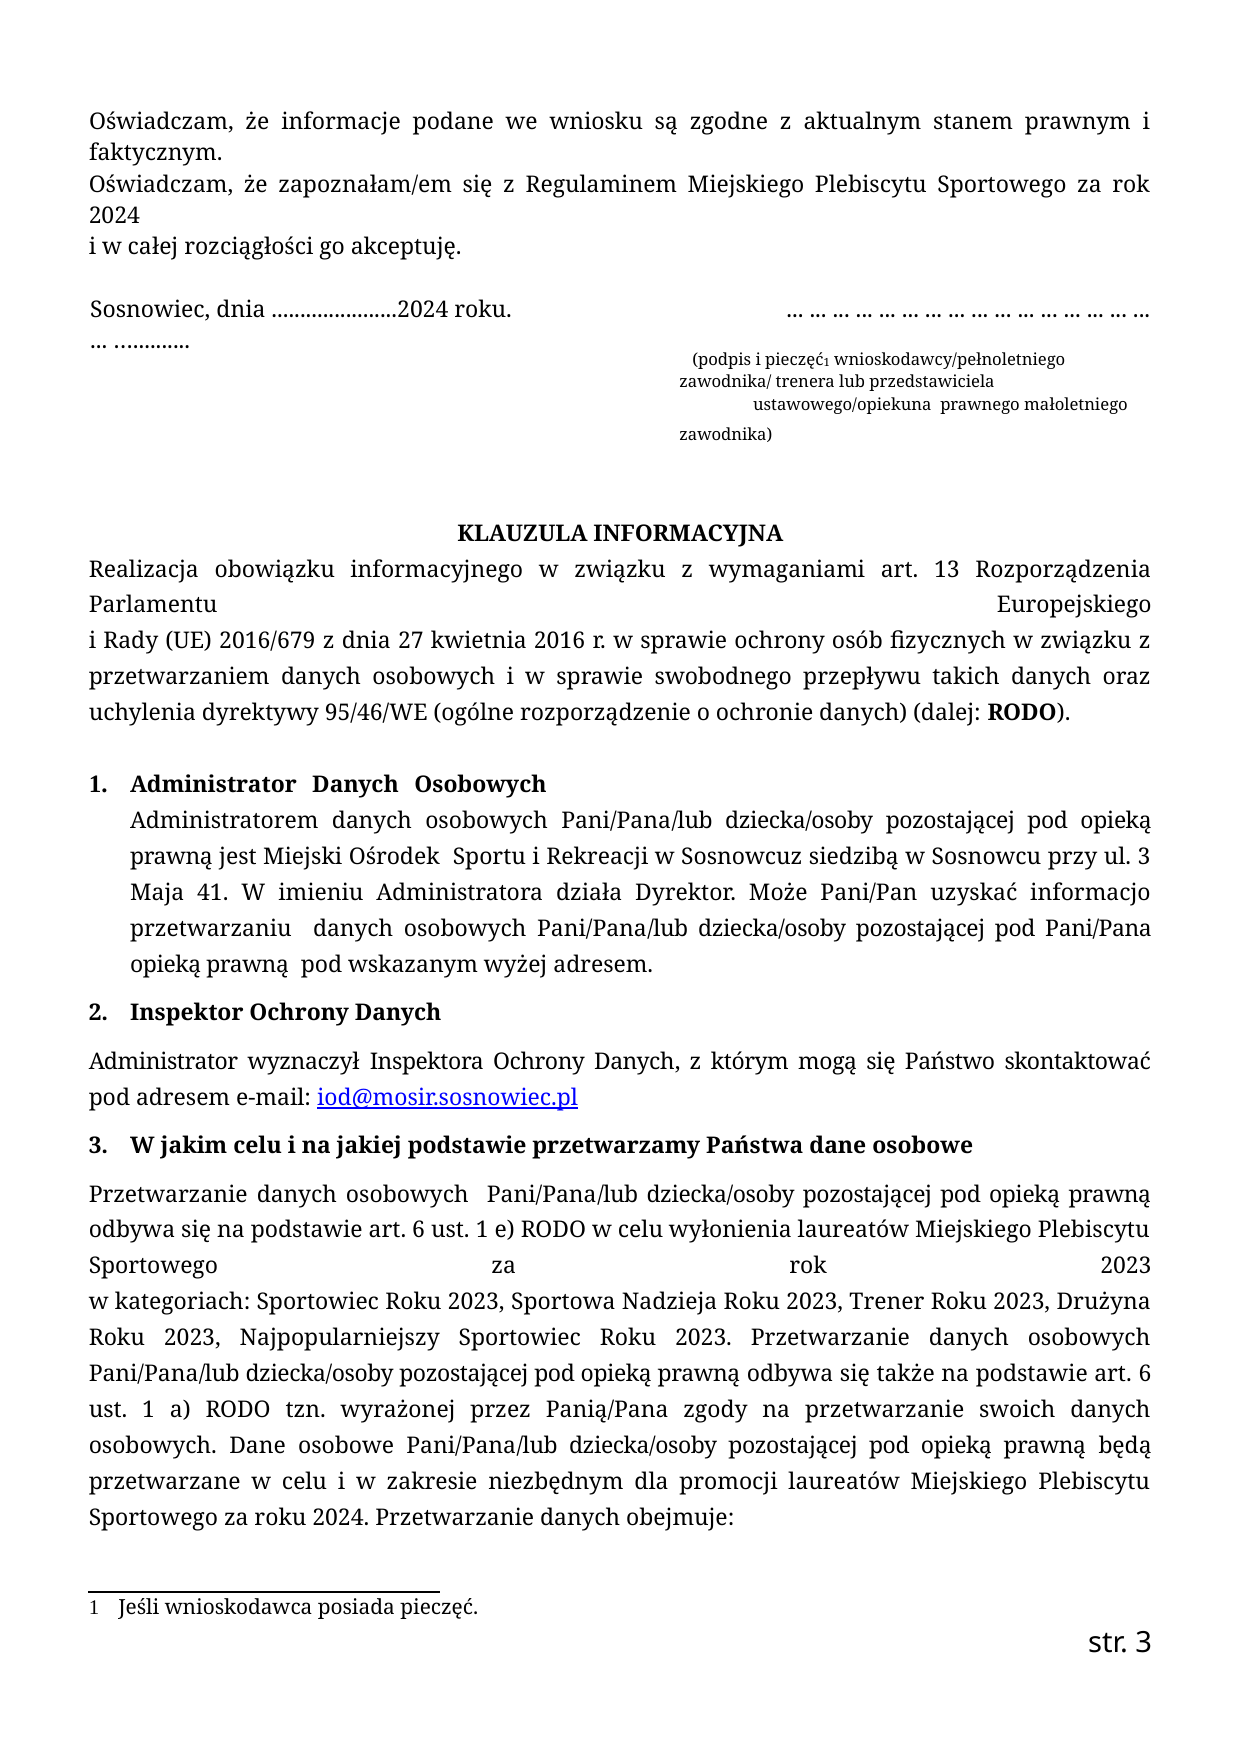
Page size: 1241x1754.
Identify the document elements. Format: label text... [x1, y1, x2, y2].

text Sosnowiec, dnia ......................2024 roku. ... ... ... ... ... ... ... ... ... ... ... ... ... ... ... ... ... ….......... [90, 292, 1152, 355]
text Realizacja obowiązku informacyjnego w związku z wymaganiami art. 13 Rozporządzenia Parlamentu Europejskiego i Rady (UE) 2016/679 z dnia 27 kwietnia 2016 r. w sprawie ochrony osób fizycznych w związku z przetwarzaniem danych osobowych i w sprawie swobodnego przepływu takich danych oraz uchylenia dyrektywy 95/46/WE (ogólne rozporządzenie o ochronie danych) (dalej: RODO). [88, 552, 1152, 727]
text Oświadczam, że zapoznałam/em się z Regulaminem Miejskiego Plebiscytu Sportowego za rok 2024 i w całej rozciągłości go akceptuję. [88, 167, 1152, 261]
text KLAUZULA INFORMACYJNA [88, 517, 1152, 548]
list Administrator Danych Osobowych Administratorem danych osobowych Pani/Pana/lub dziecka/osoby pozostającej pod opieką prawną jest Miejski Ośrodek Sportu i Rekreacji w Sosnowcuz siedzibą w Sosnowcu przy ul. 3 Maja 41. W imieniu Administratora działa Dyrektor. Może Pani/Pan uzyskać informacjo przetwarzaniu danych osobowych Pani/Pana/lub dziecka/osoby pozostającej pod Pani/Pana opieką prawną pod wskazanym wyżej adresem. [88, 768, 1152, 979]
text Oświadczam, że informacje podane we wniosku są zgodne z aktualnym stanem prawnym i faktycznym. [89, 105, 1152, 167]
text Jeśli wnioskodawca posiada pieczęć. [88, 1592, 1152, 1621]
text Przetwarzanie danych osobowych Pani/Pana/lub dziecka/osoby pozostającej pod opieką prawną odbywa się na podstawie art. 6 ust. 1 e) RODO w celu wyłonienia laureatów Miejskiego Plebiscytu Sportowego za rok 2023 w kategoriach: Sportowiec Roku 2023, Sportowa Nadzieja Roku 2023, Trener Roku 2023, Drużyna Roku 2023, Najpopularniejszy Sportowiec Roku 2023. Przetwarzanie danych osobowych Pani/Pana/lub dziecka/osoby pozostającej pod opieką prawną odbywa się także na podstawie art. 6 ust. 1 a) RODO tzn. wyrażonej przez Panią/Pana zgody na przetwarzanie swoich danych osobowych. Dane osobowe Pani/Pana/lub dziecka/osoby pozostającej pod opieką prawną będą przetwarzane w celu i w zakresie niezbędnym dla promocji laureatów Miejskiego Plebiscytu Sportowego za roku 2024. Przetwarzanie danych obejmuje: [88, 1177, 1152, 1532]
text (podpis i pieczęć wnioskodawcy/pełnoletniego zawodnika/ trenera lub przedstawiciela ustawowego/opiekuna prawnego małoletniego zawodnika) [679, 355, 1152, 454]
text Administrator wyznaczył Inspektora Ochrony Danych, z którym mogą się Państwo skontaktować pod adresem e-mail: iod@mosir.sosnowiec.pl [88, 1045, 1152, 1112]
list W jakim celu i na jakiej podstawie przetwarzamy Państwa dane osobowe [88, 1129, 1152, 1160]
list Inspektor Ochrony Danych [88, 996, 1152, 1027]
